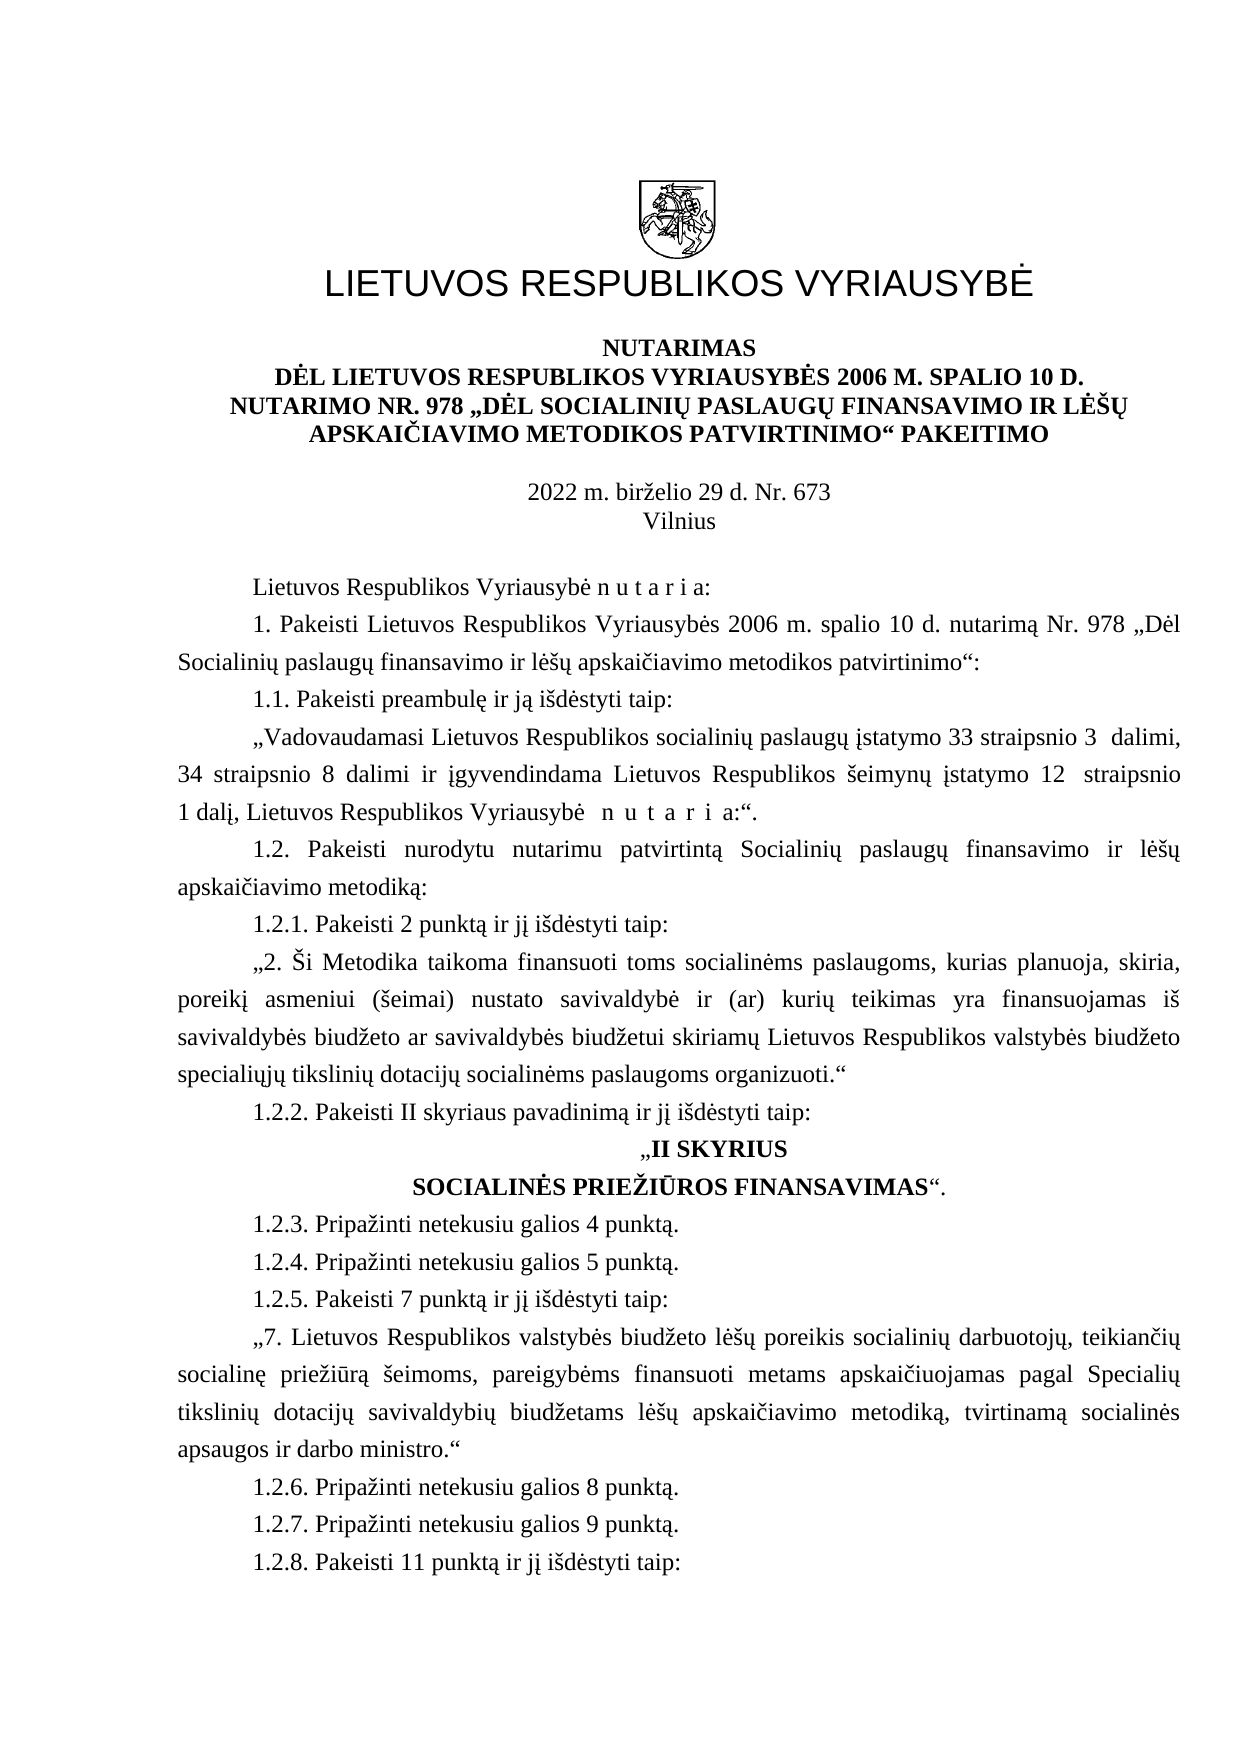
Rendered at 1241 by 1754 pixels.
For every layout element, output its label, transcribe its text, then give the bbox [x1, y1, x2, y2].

text nutarimas [177, 333, 1181, 362]
text „7. Lietuvos Respublikos valstybės biudžeto lėšų poreikis socialinių darbuotojų, teikiančių socialinę priežiūrą šeimoms, pareigybėms finansuoti metams apskaičiuojamas pagal Specialių tikslinių dotacijų savivaldybių biudžetams lėšų apskaičiavimo metodiką, tvirtinamą socialinės apsaugos ir darbo ministro.“ [177, 1313, 1181, 1463]
text 1.1. Pakeisti preambulę ir ją išdėstyti taip: [177, 676, 1181, 713]
text Lietuvos Respublikos Vyriausybė [177, 261, 1181, 304]
text „2. Ši Metodika taikoma finansuoti toms socialinėms paslaugoms, kurias planuoja, skiria, poreikį asmeniui (šeimai) nustato savivaldybė ir (ar) kurių teikimas yra finansuojamas iš savivaldybės biudžeto ar savivaldybės biudžetui skiriamų Lietuvos Respublikos valstybės biudžeto specialiųjų tikslinių dotacijų socialinėms paslaugoms organizuoti.“ [177, 938, 1181, 1088]
text 1.2.4. Pripažinti netekusiu galios 5 punktą. [177, 1238, 1181, 1276]
text APSKAIČIAVIMO METODIKOS PATVIRTINIMO“ PAKEITIMO [177, 419, 1181, 448]
text 1.2.8. Pakeisti 11 punktą ir jį išdėstyti taip: [177, 1538, 1181, 1576]
text 2022 m. birželio 29 d. Nr. 673 [177, 477, 1181, 506]
text 1.2.2. Pakeisti II skyriaus pavadinimą ir jį išdėstyti taip: [177, 1088, 1181, 1126]
text Lietuvos Respublikos Vyriausybė n u t a r i a: [177, 563, 1181, 601]
text 1.2.3. Pripažinti netekusiu galios 4 punktą. [177, 1201, 1181, 1238]
text „II SKYRIUS SOCIALINĖS PRIEŽIŪROS FINANSAVIMAS“. [177, 1126, 1181, 1201]
text 1.2.6. Pripažinti netekusiu galios 8 punktą. [177, 1463, 1181, 1501]
text 1. Pakeisti Lietuvos Respublikos Vyriausybės 2006 m. spalio 10 d. nutarimą Nr. 978 „Dėl Socialinių paslaugų finansavimo ir lėšų apskaičiavimo metodikos patvirtinimo“: [177, 601, 1181, 676]
text „Vadovaudamasi Lietuvos Respublikos socialinių paslaugų įstatymo 33 straipsnio 3 dalimi, 34 straipsnio 8 dalimi ir įgyvendindama Lietuvos Respublikos šeimynų įstatymo 12 straipsnio 1 dalį, Lietuvos Respublikos Vyriausybė nutaria:“. [177, 713, 1181, 826]
text NUTARIMO NR. 978 „DĖL SOCIALINIŲ PASLAUGŲ FINANSAVIMO IR LĖŠŲ [177, 391, 1181, 419]
text DĖL LIETUVOS RESPUBLIKOS VYRIAUSYBĖS 2006 M. SPALIO 10 D. [177, 362, 1181, 391]
text Vilnius [177, 506, 1181, 534]
text 1.2.1. Pakeisti 2 punktą ir jį išdėstyti taip: [177, 901, 1181, 938]
text 1.2.7. Pripažinti netekusiu galios 9 punktą. [177, 1501, 1181, 1538]
text 1.2. Pakeisti nurodytu nutarimu patvirtintą Socialinių paslaugų finansavimo ir lėšų apskaičiavimo metodiką: [177, 826, 1181, 901]
text 1.2.5. Pakeisti 7 punktą ir jį išdėstyti taip: [177, 1276, 1181, 1313]
